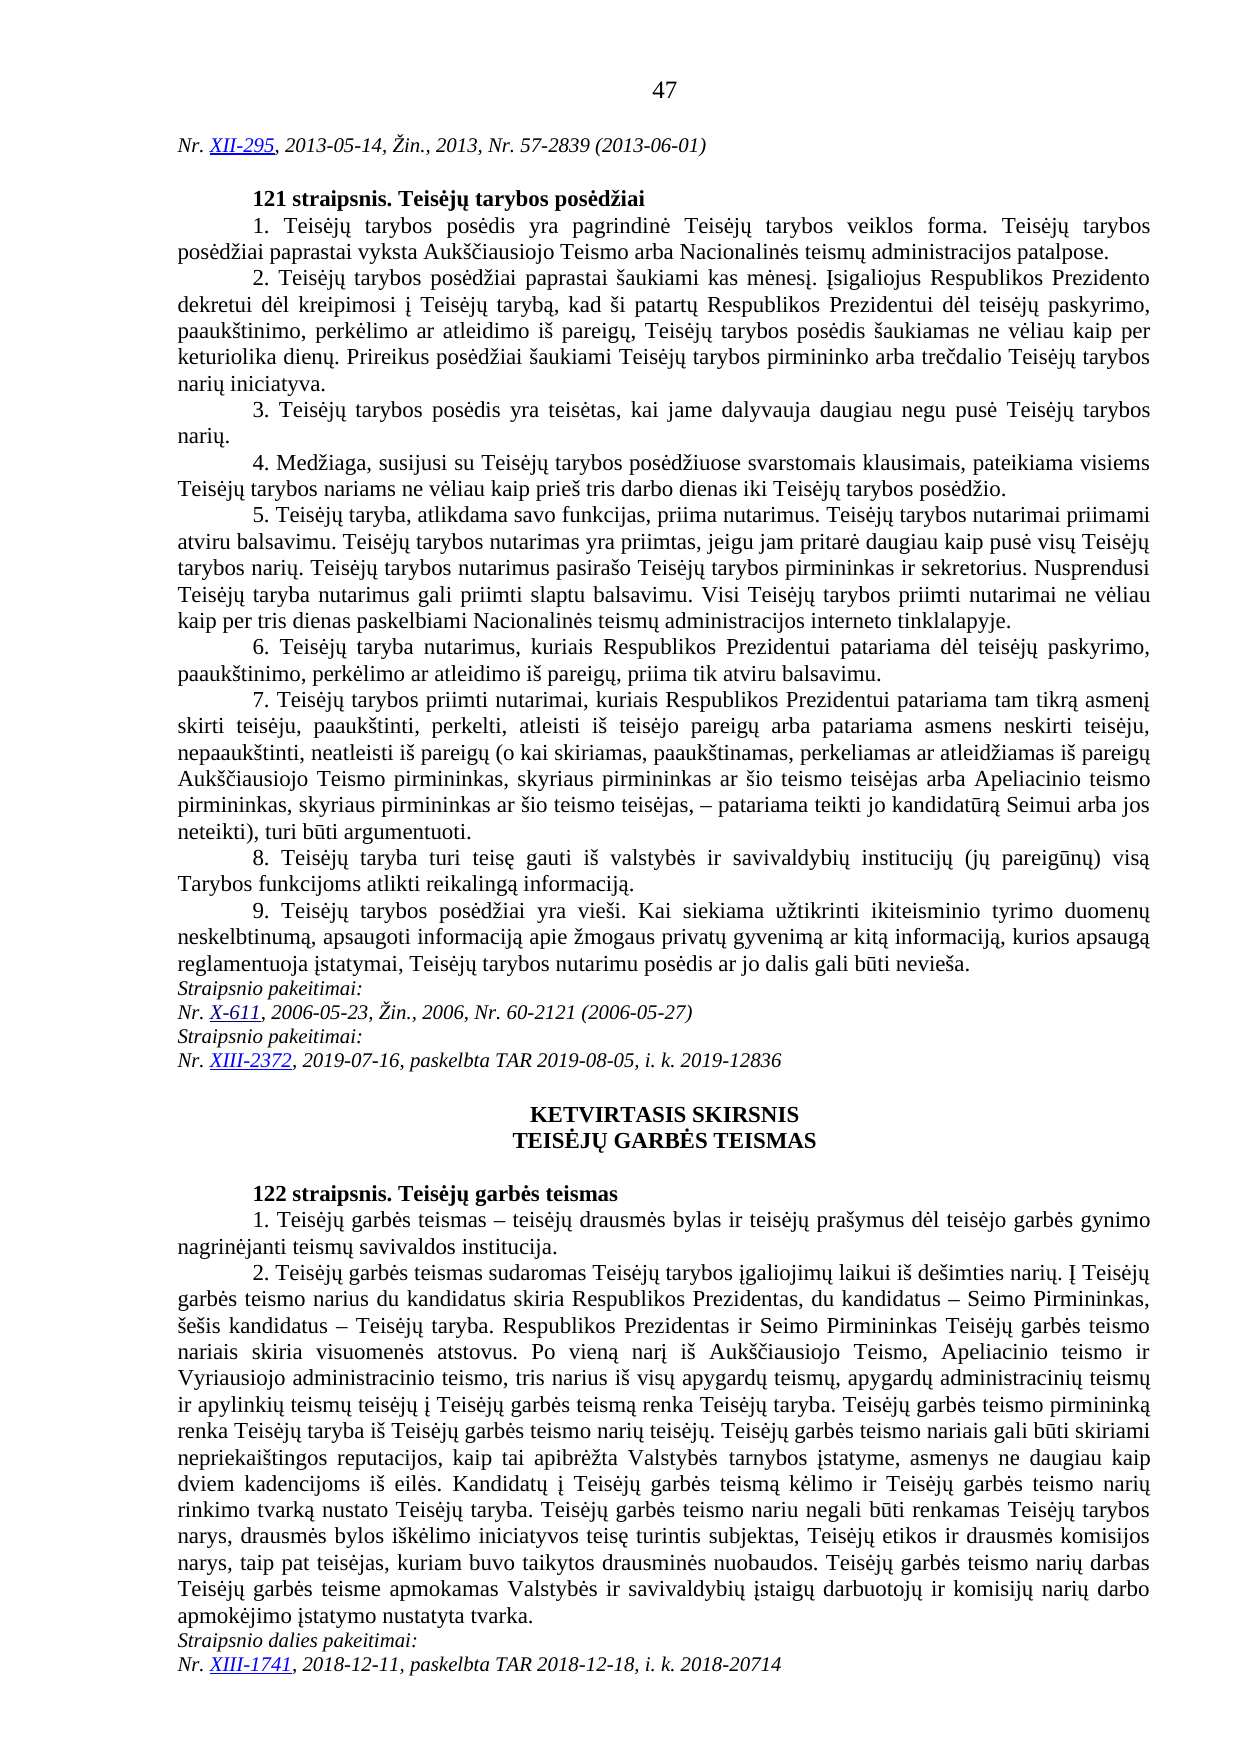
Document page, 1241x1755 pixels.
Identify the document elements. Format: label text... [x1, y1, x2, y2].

text 1. Teisėjų garbės teismas – teisėjų drausmės bylas ir teisėjų prašymus dėl teisėjo garbės gynimo nagrinėjanti teismų savivaldos institucija. [177, 1206, 1152, 1259]
text 2. Teisėjų tarybos posėdžiai paprastai šaukiami kas mėnesį. Įsigaliojus Respublikos Prezidento dekretui dėl kreipimosi į Teisėjų tarybą, kad ši patartų Respublikos Prezidentui dėl teisėjų paskyrimo, paaukštinimo, perkėlimo ar atleidimo iš pareigų, Teisėjų tarybos posėdis šaukiamas ne vėliau kaip per keturiolika dienų. Prireikus posėdžiai šaukiami Teisėjų tarybos pirmininko arba trečdalio Teisėjų tarybos narių iniciatyva. [177, 264, 1152, 396]
text 5. Teisėjų taryba, atlikdama savo funkcijas, priima nutarimus. Teisėjų tarybos nutarimai priimami atviru balsavimu. Teisėjų tarybos nutarimas yra priimtas, jeigu jam pritarė daugiau kaip pusė visų Teisėjų tarybos narių. Teisėjų tarybos nutarimus pasirašo Teisėjų tarybos pirmininkas ir sekretorius. Nusprendusi Teisėjų taryba nutarimus gali priimti slaptu balsavimu. Visi Teisėjų tarybos priimti nutarimai ne vėliau kaip per tris dienas paskelbiami Nacionalinės teismų administracijos interneto tinklalapyje. [177, 502, 1152, 633]
text 122 straipsnis. Teisėjų garbės teismas [177, 1180, 1152, 1206]
text Straipsnio dalies pakeitimai: [177, 1628, 1152, 1652]
text Nr. XII-295, 2013-05-14, Žin., 2013, Nr. 57-2839 (2013-06-01) [177, 132, 1152, 157]
text 121 straipsnis. Teisėjų tarybos posėdžiai [177, 185, 1152, 212]
text 1. Teisėjų tarybos posėdis yra pagrindinė Teisėjų tarybos veiklos forma. Teisėjų tarybos posėdžiai paprastai vyksta Aukščiausiojo Teismo arba Nacionalinės teismų administracijos patalpose. [177, 212, 1152, 264]
text KETVIRTASIS SKIRSNIS [177, 1101, 1152, 1127]
text 6. Teisėjų taryba nutarimus, kuriais Respublikos Prezidentui patariama dėl teisėjų paskyrimo, paaukštinimo, perkėlimo ar atleidimo iš pareigų, priima tik atviru balsavimu. [177, 633, 1152, 686]
text Straipsnio pakeitimai: [177, 976, 1152, 1000]
text Nr. X-611, 2006-05-23, Žin., 2006, Nr. 60-2121 (2006-05-27) [177, 1000, 1152, 1024]
text 8. Teisėjų taryba turi teisę gauti iš valstybės ir savivaldybių institucijų (jų pareigūnų) visą Tarybos funkcijoms atlikti reikalingą informaciją. [177, 844, 1152, 897]
text Nr. XIII-2372, 2019-07-16, paskelbta TAR 2019-08-05, i. k. 2019-12836 [177, 1048, 1152, 1072]
text TEISĖJŲ GARBĖS TEISMAS [177, 1127, 1152, 1154]
text 9. Teisėjų tarybos posėdžiai yra vieši. Kai siekiama užtikrinti ikiteisminio tyrimo duomenų neskelbtinumą, apsaugoti informaciją apie žmogaus privatų gyvenimą ar kitą informaciją, kurios apsaugą reglamentuoja įstatymai, Teisėjų tarybos nutarimu posėdis ar jo dalis gali būti nevieša. [177, 897, 1152, 976]
text 7. Teisėjų tarybos priimti nutarimai, kuriais Respublikos Prezidentui patariama tam tikrą asmenį skirti teisėju, paaukštinti, perkelti, atleisti iš teisėjo pareigų arba patariama asmens neskirti teisėju, nepaaukštinti, neatleisti iš pareigų (o kai skiriamas, paaukštinamas, perkeliamas ar atleidžiamas iš pareigų Aukščiausiojo Teismo pirmininkas, skyriaus pirmininkas ar šio teismo teisėjas arba Apeliacinio teismo pirmininkas, skyriaus pirmininkas ar šio teismo teisėjas, – patariama teikti jo kandidatūrą Seimui arba jos neteikti), turi būti argumentuoti. [177, 686, 1152, 844]
text Nr. XIII-1741, 2018-12-11, paskelbta TAR 2018-12-18, i. k. 2018-20714 [177, 1652, 1152, 1676]
text 4. Medžiaga, susijusi su Teisėjų tarybos posėdžiuose svarstomais klausimais, pateikiama visiems Teisėjų tarybos nariams ne vėliau kaip prieš tris darbo dienas iki Teisėjų tarybos posėdžio. [177, 449, 1152, 502]
text 2. Teisėjų garbės teismas sudaromas Teisėjų tarybos įgaliojimų laikui iš dešimties narių. Į Teisėjų garbės teismo narius du kandidatus skiria Respublikos Prezidentas, du kandidatus – Seimo Pirmininkas, šešis kandidatus – Teisėjų taryba. Respublikos Prezidentas ir Seimo Pirmininkas Teisėjų garbės teismo nariais skiria visuomenės atstovus. Po vieną narį iš Aukščiausiojo Teismo, Apeliacinio teismo ir Vyriausiojo administracinio teismo, tris narius iš visų apygardų teismų, apygardų administracinių teismų ir apylinkių teismų teisėjų į Teisėjų garbės teismą renka Teisėjų taryba. Teisėjų garbės teismo pirmininką renka Teisėjų taryba iš Teisėjų garbės teismo narių teisėjų. Teisėjų garbės teismo nariais gali būti skiriami nepriekaištingos reputacijos, kaip tai apibrėžta Valstybės tarnybos įstatyme, asmenys ne daugiau kaip dviem kadencijoms iš eilės. Kandidatų į Teisėjų garbės teismą kėlimo ir Teisėjų garbės teismo narių rinkimo tvarką nustato Teisėjų taryba. Teisėjų garbės teismo nariu negali būti renkamas Teisėjų tarybos narys, drausmės bylos iškėlimo iniciatyvos teisę turintis subjektas, Teisėjų etikos ir drausmės komisijos narys, taip pat teisėjas, kuriam buvo taikytos drausminės nuobaudos. Teisėjų garbės teismo narių darbas Teisėjų garbės teisme apmokamas Valstybės ir savivaldybių įstaigų darbuotojų ir komisijų narių darbo apmokėjimo įstatymo nustatyta tvarka. [177, 1259, 1152, 1628]
text Straipsnio pakeitimai: [177, 1024, 1152, 1048]
text 3. Teisėjų tarybos posėdis yra teisėtas, kai jame dalyvauja daugiau negu pusė Teisėjų tarybos narių. [177, 396, 1152, 449]
